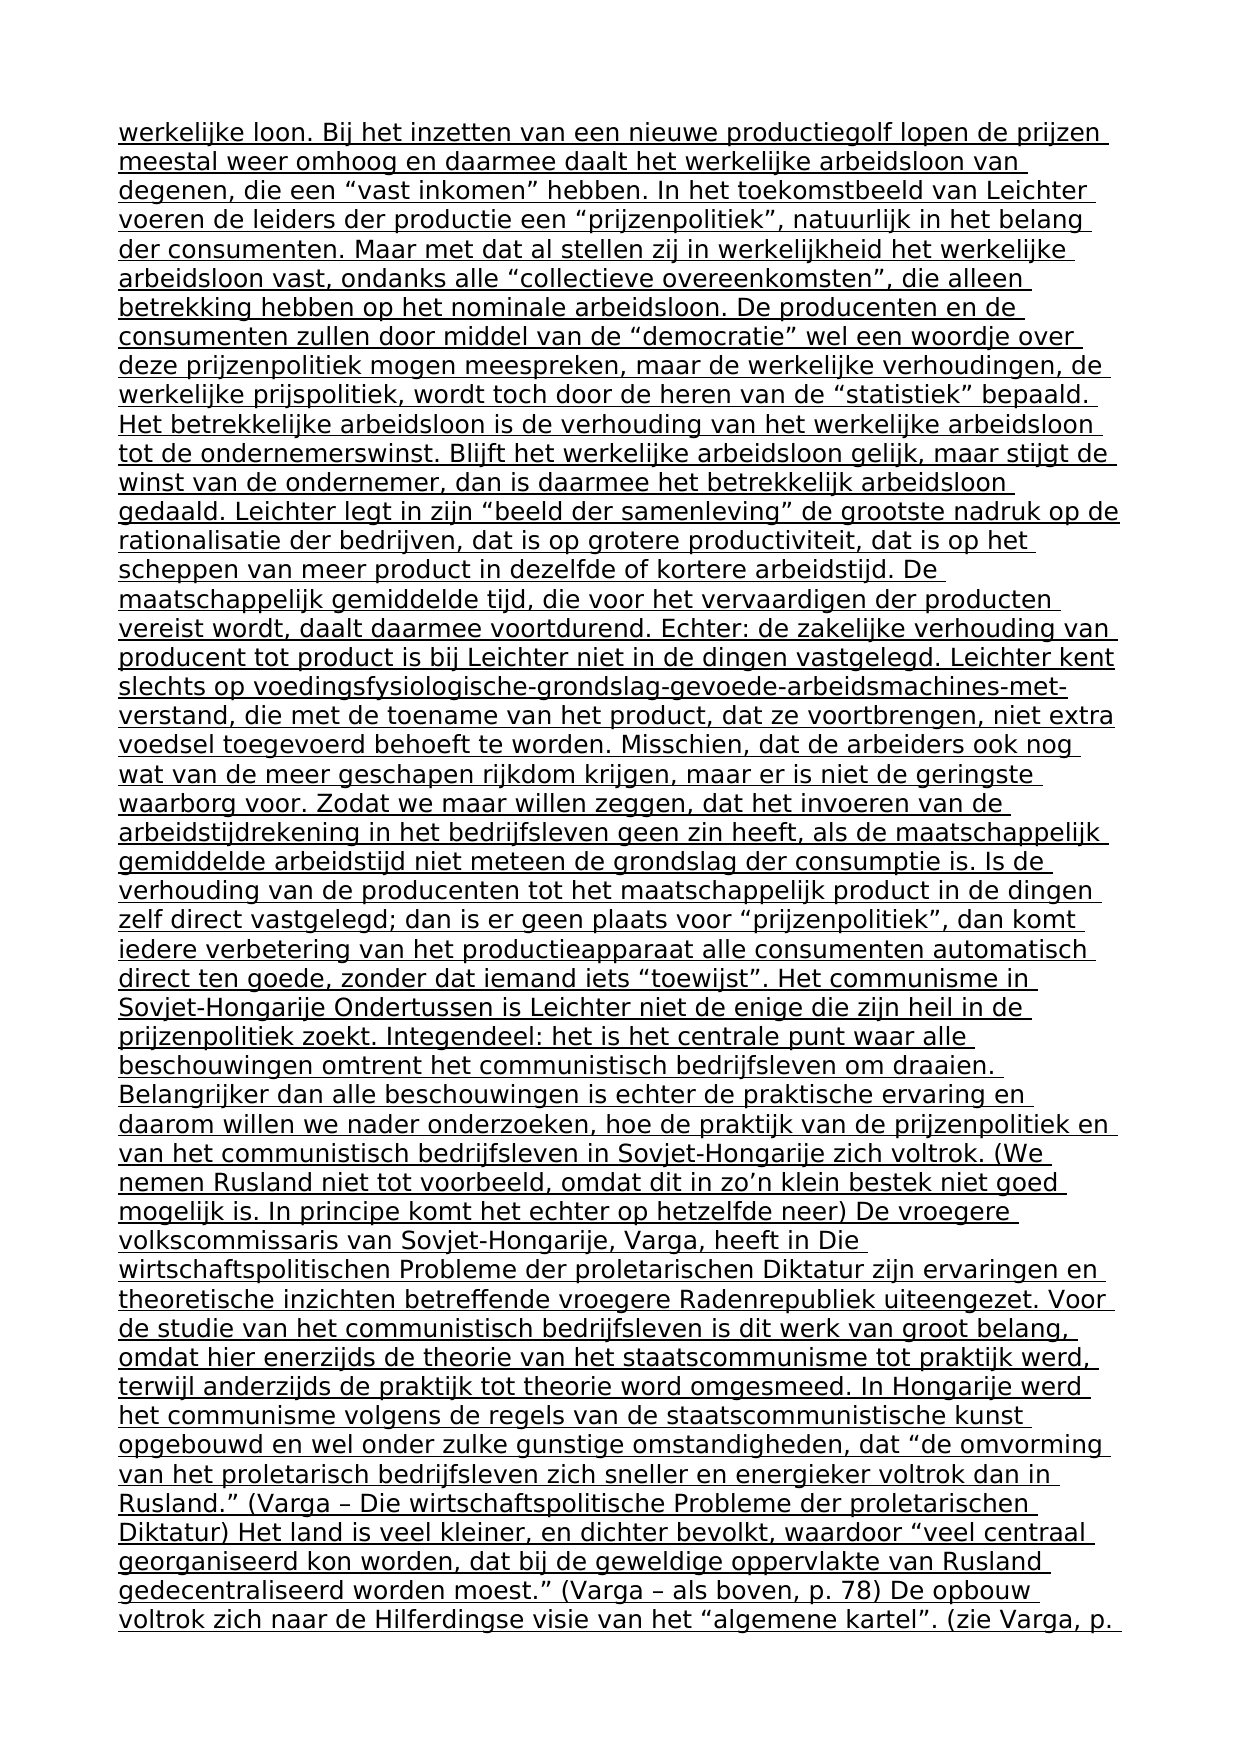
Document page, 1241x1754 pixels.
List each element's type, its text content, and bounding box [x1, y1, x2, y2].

text werkelijke loon. Bij het inzetten van een nieuwe productiegolf lopen de prijzen meestal weer omhoog en daarmee daalt het werkelijke arbeidsloon van degenen, die een “vast inkomen” hebben. In het toekomstbeeld van Leichter voeren de leiders der productie een “prijzenpolitiek”, natuurlijk in het belang der consumenten. Maar met dat al stellen zij in werkelijkheid het werkelijke arbeidsloon vast, ondanks alle “collectieve overeenkomsten”, die alleen betrekking hebben op het nominale arbeidsloon. De producenten en de consumenten zullen door middel van de “democratie” wel een woordje over deze prijzenpolitiek mogen meespreken, maar de werkelijke verhoudingen, de werkelijke prijspolitiek, wordt toch door de heren van de “statistiek” bepaald. Het betrekkelijke arbeidsloon is de verhouding van het werkelijke arbeidsloon tot de ondernemerswinst. Blijft het werkelijke arbeidsloon gelijk, maar stijgt de winst van de ondernemer, dan is daarmee het betrekkelijk arbeidsloon gedaald. Leichter legt in zijn “beeld der samenleving” de grootste nadruk op de rationalisatie der bedrijven, dat is op grotere productiviteit, dat is op het scheppen van meer product in dezelfde of kortere arbeidstijd. De maatschappelijk gemiddelde tijd, die voor het vervaardigen der producten vereist wordt, daalt daarmee voortdurend. Echter: de zakelijke verhouding van producent tot product is bij Leichter niet in de dingen vastgelegd. Leichter kent slechts op voedingsfysiologische-grondslag-gevoede-arbeidsmachines-met-verstand, die met de toename van het product, dat ze voortbrengen, niet extra voedsel toegevoerd behoeft te worden. Misschien, dat de arbeiders ook nog wat van de meer geschapen rijkdom krijgen, maar er is niet de geringste waarborg voor. Zodat we maar willen zeggen, dat het invoeren van de arbeidstijdrekening in het bedrijfsleven geen zin heeft, als de maatschappelijk gemiddelde arbeidstijd niet meteen de grondslag der consumptie is. Is de verhouding van de producenten tot het maatschappelijk product in de dingen zelf direct vastgelegd; dan is er geen plaats voor “prijzenpolitiek”, dan komt iedere verbetering van het productieapparaat alle consumenten automatisch direct ten goede, zonder dat iemand iets “toewijst”. Het communisme in Sovjet-Hongarije Ondertussen is Leichter niet de enige die zijn heil in de prijzenpolitiek zoekt. Integendeel: het is het centrale punt waar alle beschouwingen omtrent het communistisch bedrijfsleven om draaien. Belangrijker dan alle beschouwingen is echter de praktische ervaring en daarom willen we nader onderzoeken, hoe de praktijk van de prijzenpolitiek en van het communistisch bedrijfsleven in Sovjet-Hongarije zich voltrok. (We nemen Rusland niet tot voorbeeld, omdat dit in zo’n klein bestek niet goed mogelijk is. In principe komt het echter op hetzelfde neer) De vroegere volkscommissaris van Sovjet-Hongarije, Varga, heeft in Die wirtschaftspolitischen Probleme der proletarischen Diktatur zijn ervaringen en theoretische inzichten betreffende vroegere Radenrepubliek uiteengezet. Voor de studie van het communistisch bedrijfsleven is dit werk van groot belang, omdat hier enerzijds de theorie van het staatscommunisme tot praktijk werd, terwijl anderzijds de praktijk tot theorie word omgesmeed. In Hongarije werd het communisme volgens de regels van de staatscommunistische kunst opgebouwd en wel onder zulke gunstige omstandigheden, dat “de omvorming van het proletarisch bedrijfsleven zich sneller en energieker voltrok dan in Rusland.” (Varga – Die wirtschaftspolitische Probleme der proletarischen Diktatur) Het land is veel kleiner, en dichter bevolkt, waardoor “veel centraal georganiseerd kon worden, dat bij de geweldige oppervlakte van Rusland gedecentraliseerd worden moest.” (Varga – als boven, p. 78) De opbouw voltrok zich naar de Hilferdingse visie van het “algemene kartel”. (zie Varga, p. [118, 118, 1122, 1631]
